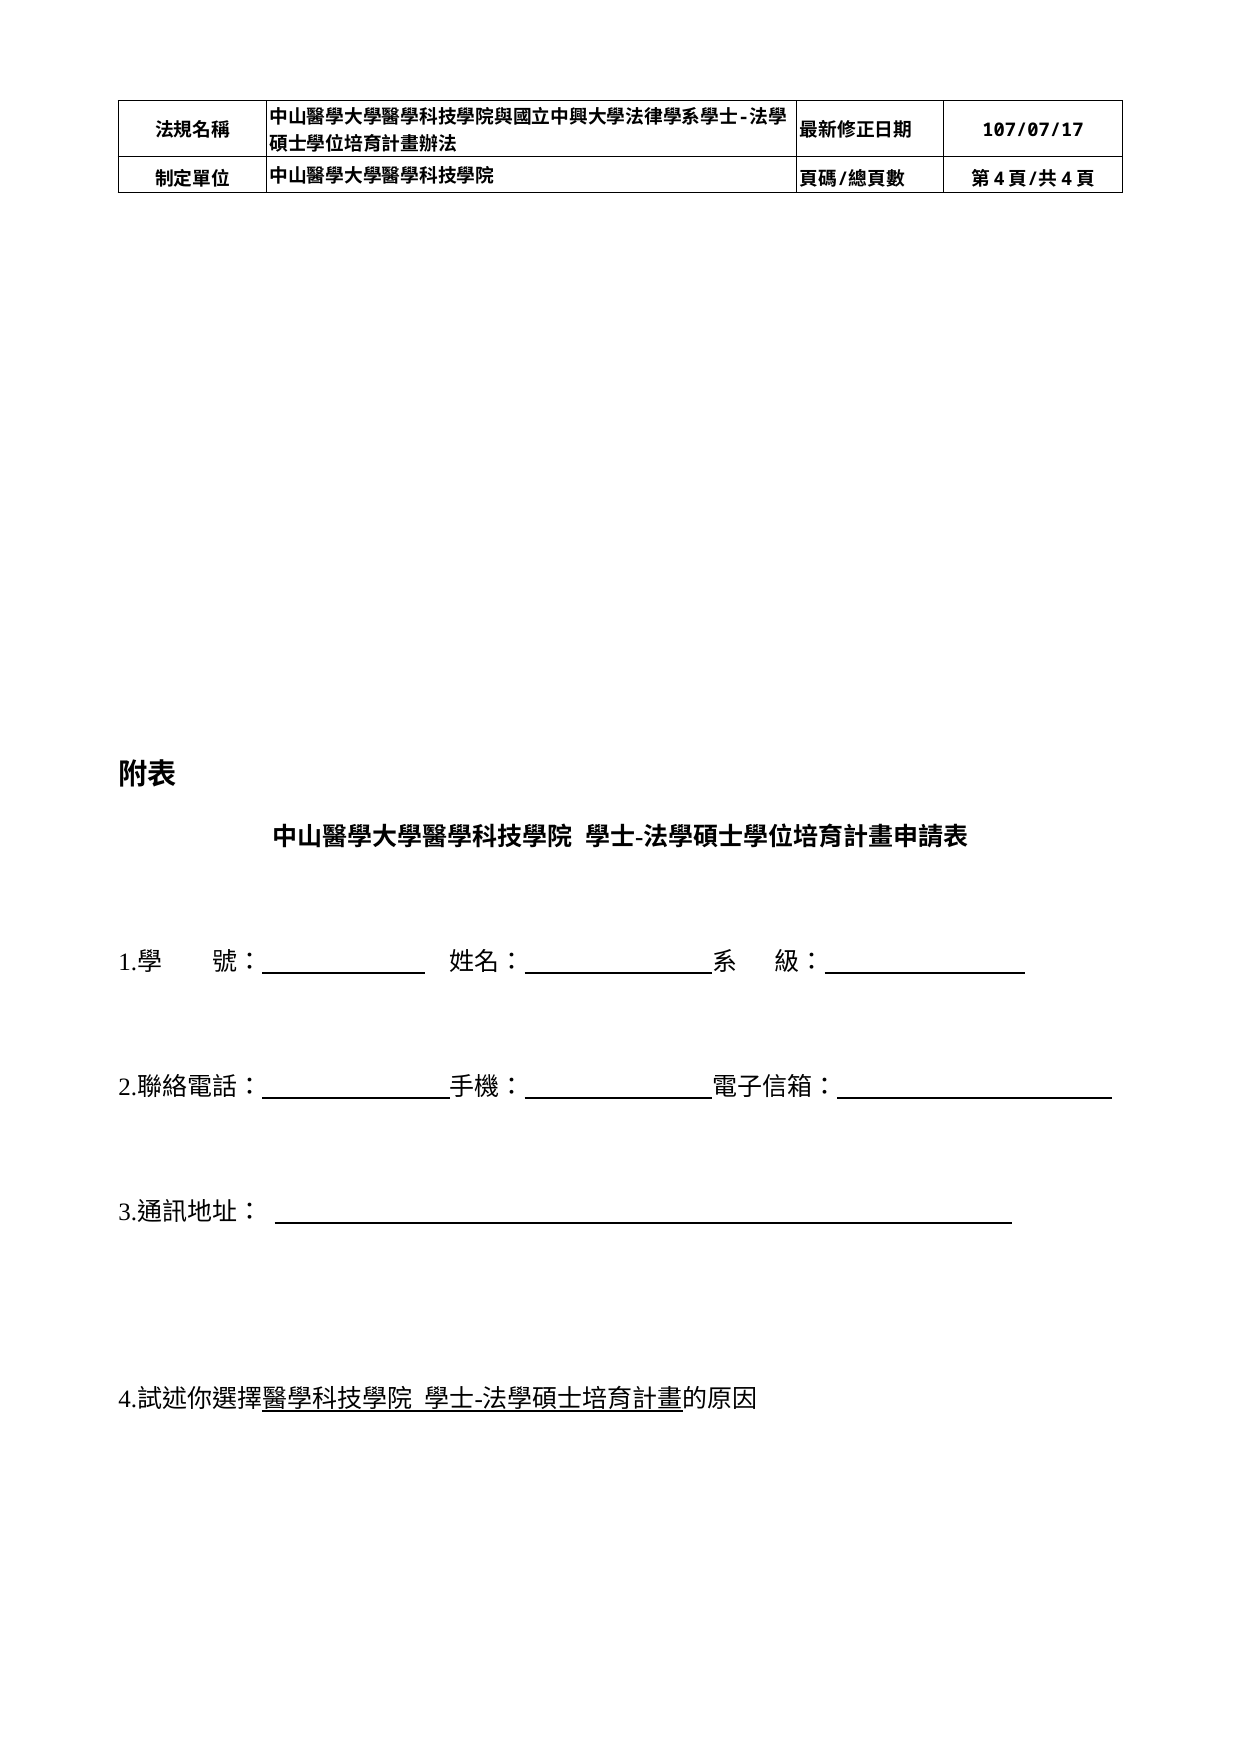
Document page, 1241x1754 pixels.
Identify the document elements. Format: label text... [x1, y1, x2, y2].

text 中山醫學大學醫學科技學院 學士-法學碩士學位培育計畫申請表 [118, 793, 1122, 855]
text 4.試述你選擇醫學科技學院 學士-法學碩士培育計畫的原因 [118, 1355, 1122, 1418]
text 附表 [118, 730, 1122, 793]
text 3.通訊地址： [118, 1168, 1122, 1230]
text 2.聯絡電話： 手機： 電子信箱： [118, 1043, 1122, 1105]
text 1.學 號： 姓名： 系 級： [118, 918, 1122, 980]
